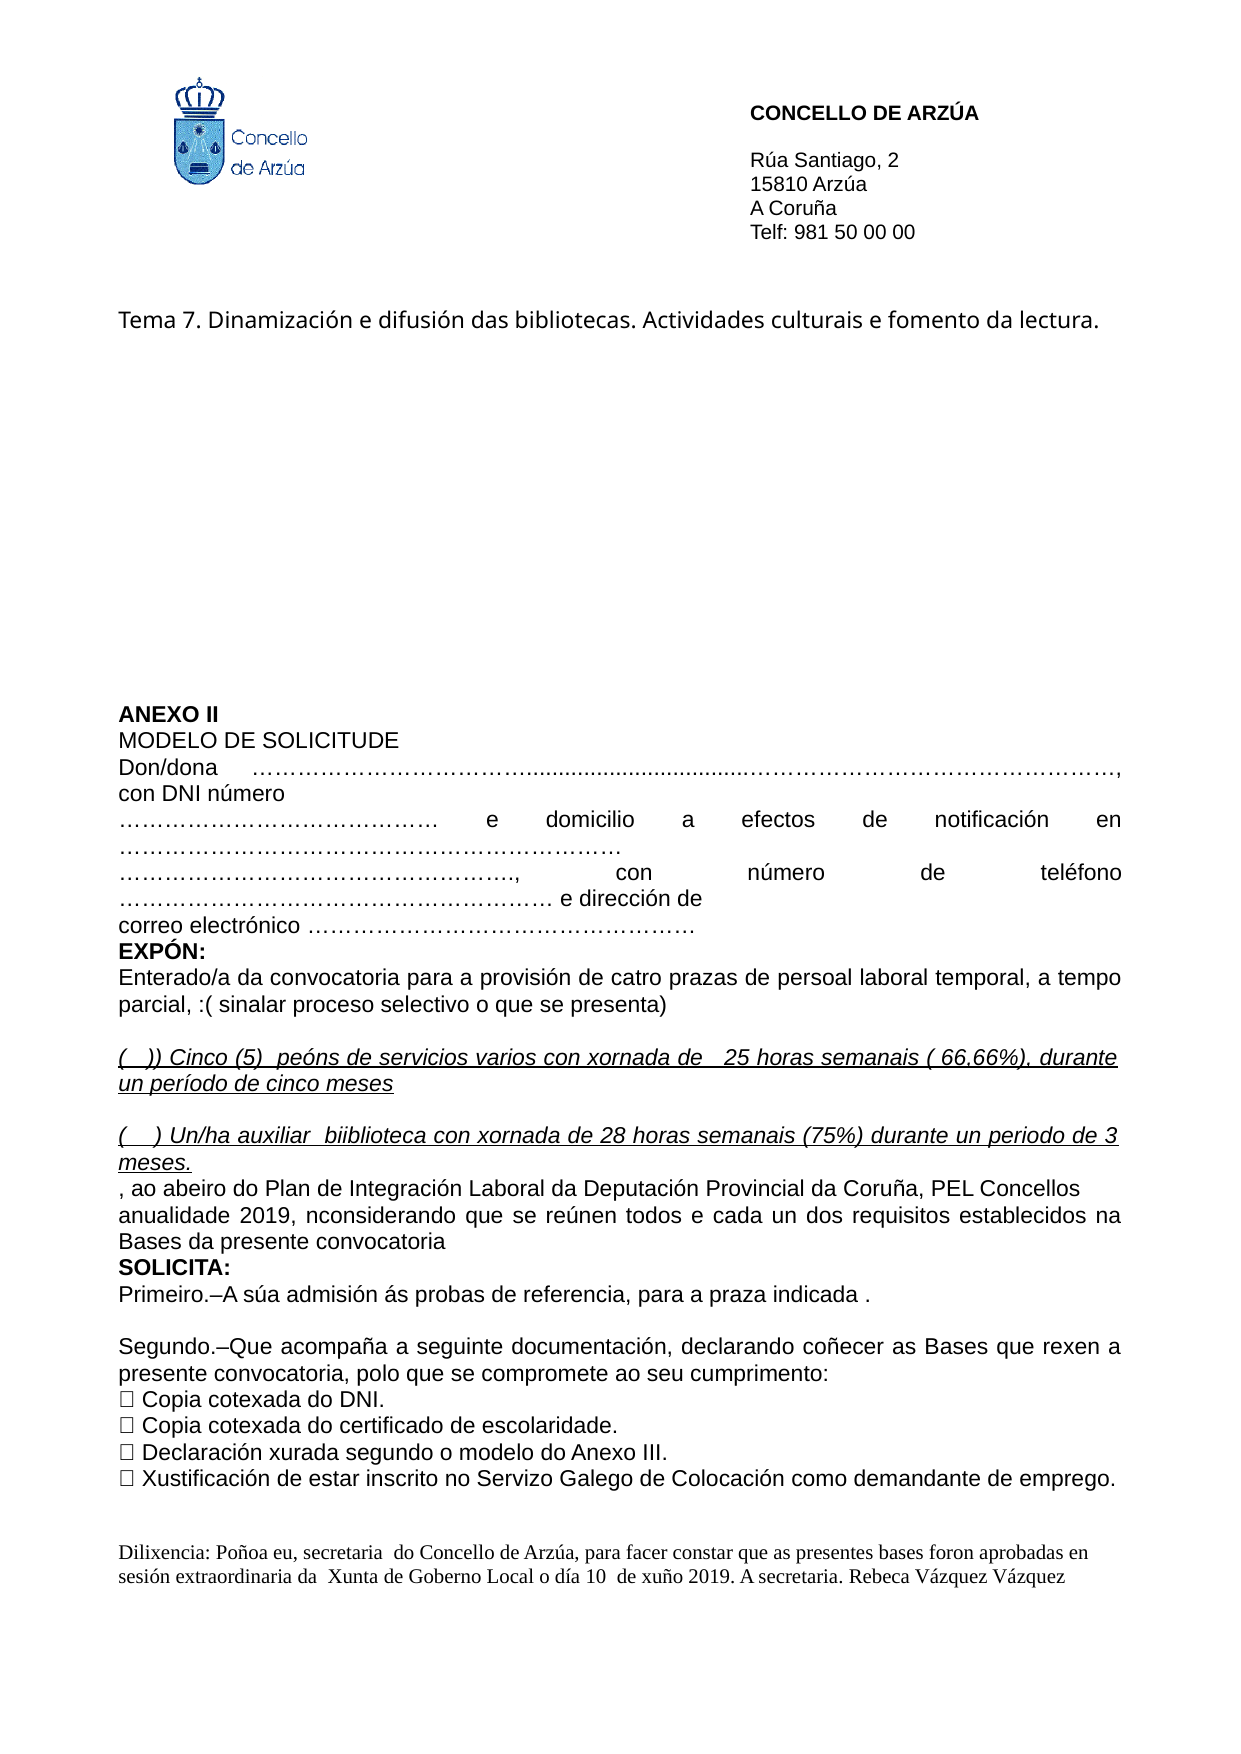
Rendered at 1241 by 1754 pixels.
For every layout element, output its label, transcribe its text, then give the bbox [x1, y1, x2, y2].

text Tema 7. Dinamización e difusión das bibliotecas. Actividades culturais e fomento da lectura. [118, 304, 1122, 336]
text  Declaración xurada segundo o modelo do Anexo III. [118, 1439, 1122, 1465]
text TÍN OFICIAL DA PROVINCIA DA [118, 648, 1122, 674]
text ANEXO II [118, 701, 1122, 727]
text Enterado/a da convocatoria para a provisión de catro prazas de persoal laboral temporal, a tempo parcial, :( sinalar proceso selectivo o que se presenta) [118, 964, 1122, 1017]
text Primeiro.–A súa admisión ás probas de referencia, para a praza indicada . [118, 1281, 1122, 1307]
text  Copia cotexada do certificado de escolaridade. [118, 1412, 1122, 1439]
text  Copia cotexada do DNI. [118, 1386, 1122, 1412]
text  Xustificación de estar inscrito no Servizo Galego de Colocación como demandante de emprego. [118, 1465, 1122, 1491]
text correo electrónico …………………………………………… [118, 912, 1122, 938]
text anualidade 2019, nconsiderando que se reúnen todos e cada un dos requisitos establecidos na Bases da presente convocatoria [118, 1202, 1122, 1254]
text Don/dona ………………………………...................................…………………………………………, con DNI número [118, 753, 1122, 806]
text ( ) Un/ha auxiliar biiblioteca con xornada de 28 horas semanais (75%) durante un periodo de 3 meses. [118, 1122, 1122, 1175]
text Segundo.–Que acompaña a seguinte documentación, declarando coñecer as Bases que rexen a presente convocatoria, polo que se compromete ao seu cumprimento: [118, 1333, 1122, 1386]
text MODELO DE SOLICITUDE [118, 727, 1122, 753]
text EXPÓN: [118, 938, 1122, 964]
text …………………………………… e domicilio a efectos de notificación en ………………………………………………………… [118, 806, 1122, 859]
text , ao abeiro do Plan de Integración Laboral da Deputación Provincial da Coruña, PEL Concellos [118, 1175, 1122, 1202]
text ( )) Cinco (5) peóns de servicios varios con xornada de 25 horas semanais ( 66,66%), durante un período de cinco meses [118, 1043, 1122, 1096]
picture [143, 62, 354, 232]
text SOLICITA: [118, 1254, 1122, 1281]
text ……………………………………………., con número de teléfono ………………………………………………… e dirección de [118, 859, 1122, 912]
